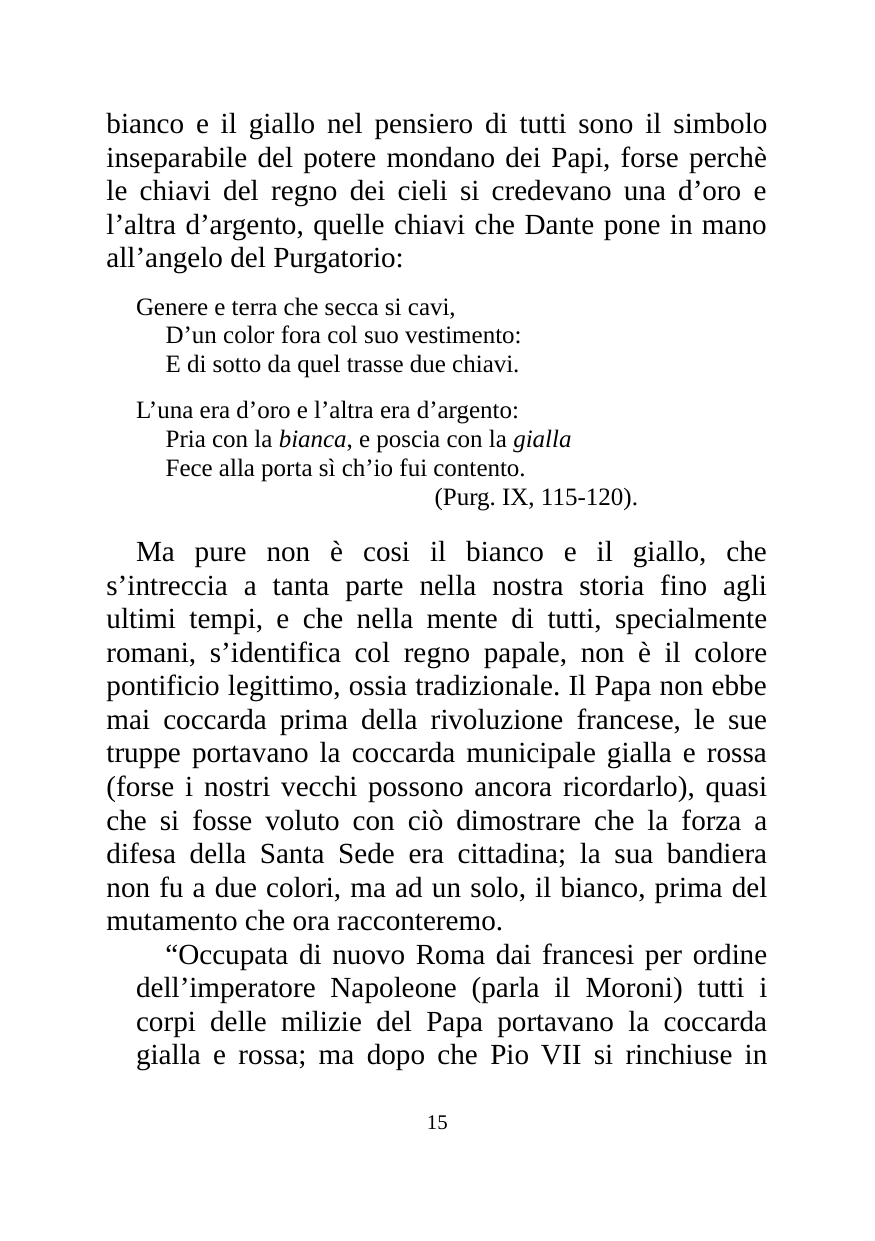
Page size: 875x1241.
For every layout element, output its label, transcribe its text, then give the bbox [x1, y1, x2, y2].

text Ma pure non è cosi il bianco e il giallo, che s’intreccia a tanta parte nella nostra storia fino agli ultimi tempi, e che nella mente di tutti, specialmente romani, s’identifica col regno papale, non è il colore pontificio legittimo, ossia tradizionale. Il Papa non ebbe mai coccarda prima della rivoluzione francese, le sue truppe portavano la coccarda municipale gialla e rossa (forse i nostri vecchi possono ancora ricordarlo), quasi che si fosse voluto con ciò dimostrare che la forza a difesa della Santa Sede era cittadina; la sua bandiera non fu a due colori, ma ad un solo, il bianco, prima del mutamento che ora racconteremo. [106, 534, 768, 937]
text (Purg. IX, 115-120). [106, 482, 638, 511]
text L’una era d’oro e l’altra era d’argento: Pria con la bianca, e poscia con la gialla Fece alla porta sì ch’io fui contento. [136, 396, 768, 482]
text bianco e il giallo nel pensiero di tutti sono il simbolo inseparabile del potere mondano dei Papi, forse perchè le chiavi del regno dei cieli si credevano una d’oro e l’altra d’argento, quelle chiavi che Dante pone in mano all’angelo del Purgatorio: [106, 106, 768, 274]
text Genere e terra che secca si cavi, D’un color fora col suo vestimento: E di sotto da quel trasse due chiavi. [136, 292, 768, 378]
text “Occupata di nuovo Roma dai francesi per ordine dell’imperatore Napoleone (parla il Moroni) tutti i corpi delle milizie del Papa portavano la coccarda gialla e rossa; ma dopo che Pio VII si rinchiuse in [136, 937, 768, 1071]
